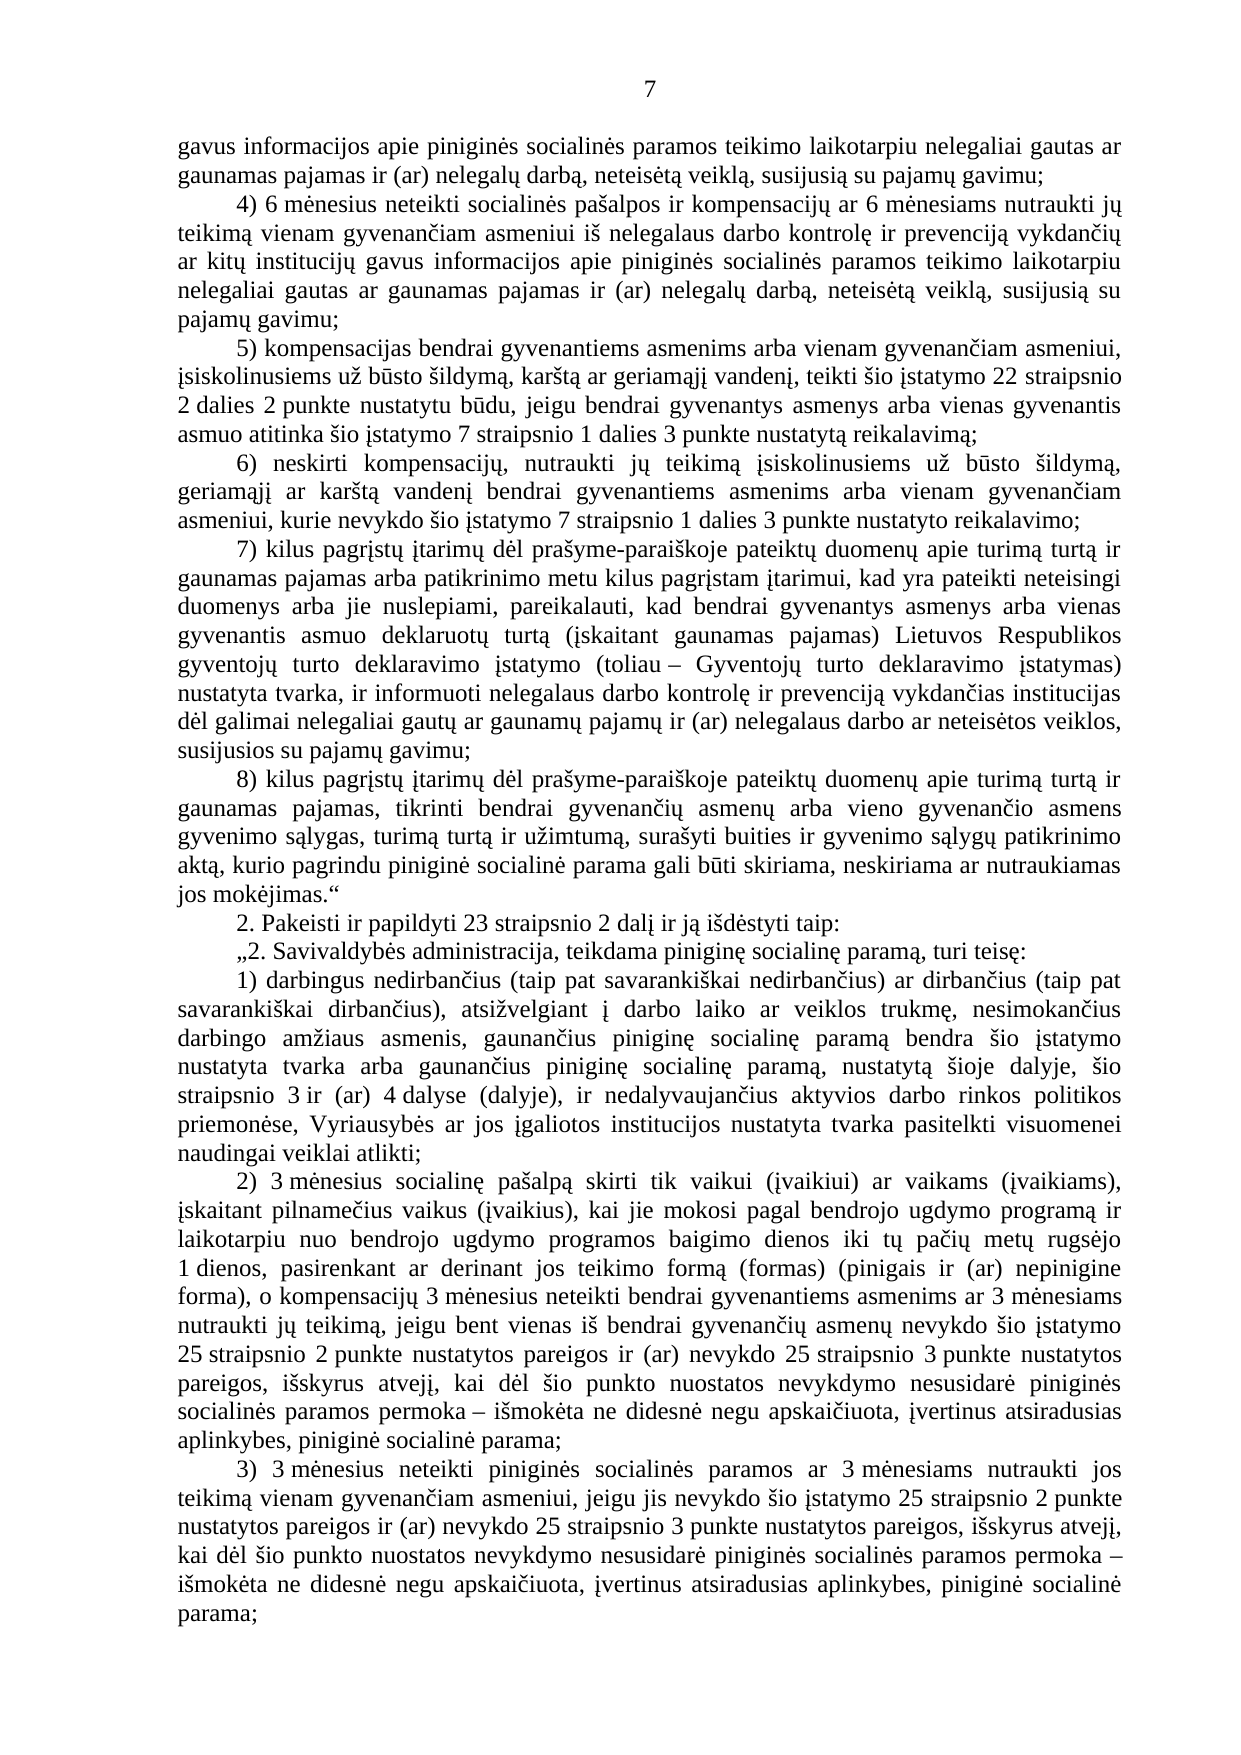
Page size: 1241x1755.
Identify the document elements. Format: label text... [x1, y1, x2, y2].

text 5) kompensacijas bendrai gyvenantiems asmenims arba vienam gyvenančiam asmeniui, įsiskolinusiems už būsto šildymą, karštą ar geriamąjį vandenį, teikti šio įstatymo 22 straipsnio 2 dalies 2 punkte nustatytu būdu, jeigu bendrai gyvenantys asmenys arba vienas gyvenantis asmuo atitinka šio įstatymo 7 straipsnio 1 dalies 3 punkte nustatytą reikalavimą; [177, 333, 1122, 448]
text 4) 6 mėnesius neteikti socialinės pašalpos ir kompensacijų ar 6 mėnesiams nutraukti jų teikimą vienam gyvenančiam asmeniui iš nelegalaus darbo kontrolę ir prevenciją vykdančių ar kitų institucijų gavus informacijos apie piniginės socialinės paramos teikimo laikotarpiu nelegaliai gautas ar gaunamas pajamas ir (ar) nelegalų darbą, neteisėtą veiklą, susijusią su pajamų gavimu; [177, 189, 1122, 333]
text 6) neskirti kompensacijų, nutraukti jų teikimą įsiskolinusiems už būsto šildymą, geriamąjį ar karštą vandenį bendrai gyvenantiems asmenims arba vienam gyvenančiam asmeniui, kurie nevykdo šio įstatymo 7 straipsnio 1 dalies 3 punkte nustatyto reikalavimo; [177, 448, 1122, 534]
text 7) kilus pagrįstų įtarimų dėl prašyme-paraiškoje pateiktų duomenų apie turimą turtą ir gaunamas pajamas arba patikrinimo metu kilus pagrįstam įtarimui, kad yra pateikti neteisingi duomenys arba jie nuslepiami, pareikalauti, kad bendrai gyvenantys asmenys arba vienas gyvenantis asmuo deklaruotų turtą (įskaitant gaunamas pajamas) Lietuvos Respublikos gyventojų turto deklaravimo įstatymo (toliau – Gyventojų turto deklaravimo įstatymas) nustatyta tvarka, ir informuoti nelegalaus darbo kontrolę ir prevenciją vykdančias institucijas dėl galimai nelegaliai gautų ar gaunamų pajamų ir (ar) nelegalaus darbo ar neteisėtos veiklos, susijusios su pajamų gavimu; [177, 534, 1122, 764]
text 3) 3 mėnesius neteikti piniginės socialinės paramos ar 3 mėnesiams nutraukti jos teikimą vienam gyvenančiam asmeniui, jeigu jis nevykdo šio įstatymo 25 straipsnio 2 punkte nustatytos pareigos ir (ar) nevykdo 25 straipsnio 3 punkte nustatytos pareigos, išskyrus atvejį, kai dėl šio punkto nuostatos nevykdymo nesusidarė piniginės socialinės paramos permoka – išmokėta ne didesnė negu apskaičiuota, įvertinus atsiradusias aplinkybes, piniginė socialinė parama; [177, 1454, 1122, 1626]
text 2) 3 mėnesius socialinę pašalpą skirti tik vaikui (įvaikiui) ar vaikams (įvaikiams), įskaitant pilnamečius vaikus (įvaikius), kai jie mokosi pagal bendrojo ugdymo programą ir laikotarpiu nuo bendrojo ugdymo programos baigimo dienos iki tų pačių metų rugsėjo 1 dienos, pasirenkant ar derinant jos teikimo formą (formas) (pinigais ir (ar) nepinigine forma), o kompensacijų 3 mėnesius neteikti bendrai gyvenantiems asmenims ar 3 mėnesiams nutraukti jų teikimą, jeigu bent vienas iš bendrai gyvenančių asmenų nevykdo šio įstatymo 25 straipsnio 2 punkte nustatytos pareigos ir (ar) nevykdo 25 straipsnio 3 punkte nustatytos pareigos, išskyrus atvejį, kai dėl šio punkto nuostatos nevykdymo nesusidarė piniginės socialinės paramos permoka – išmokėta ne didesnė negu apskaičiuota, įvertinus atsiradusias aplinkybes, piniginė socialinė parama; [177, 1166, 1122, 1454]
text 1) darbingus nedirbančius (taip pat savarankiškai nedirbančius) ar dirbančius (taip pat savarankiškai dirbančius), atsižvelgiant į darbo laiko ar veiklos trukmę, nesimokančius darbingo amžiaus asmenis, gaunančius piniginę socialinę paramą bendra šio įstatymo nustatyta tvarka arba gaunančius piniginę socialinę paramą, nustatytą šioje dalyje, šio straipsnio 3 ir (ar) 4 dalyse (dalyje), ir nedalyvaujančius aktyvios darbo rinkos politikos priemonėse, Vyriausybės ar jos įgaliotos institucijos nustatyta tvarka pasitelkti visuomenei naudingai veiklai atlikti; [177, 965, 1122, 1166]
text gavus informacijos apie piniginės socialinės paramos teikimo laikotarpiu nelegaliai gautas ar gaunamas pajamas ir (ar) nelegalų darbą, neteisėtą veiklą, susijusią su pajamų gavimu; [177, 131, 1122, 189]
text 2. Pakeisti ir papildyti 23 straipsnio 2 dalį ir ją išdėstyti taip: [177, 908, 1122, 936]
text 8) kilus pagrįstų įtarimų dėl prašyme-paraiškoje pateiktų duomenų apie turimą turtą ir gaunamas pajamas, tikrinti bendrai gyvenančių asmenų arba vieno gyvenančio asmens gyvenimo sąlygas, turimą turtą ir užimtumą, surašyti buities ir gyvenimo sąlygų patikrinimo aktą, kurio pagrindu piniginė socialinė parama gali būti skiriama, neskiriama ar nutraukiamas jos mokėjimas.“ [177, 764, 1122, 908]
text „2. Savivaldybės administracija, teikdama piniginę socialinę paramą, turi teisę: [177, 936, 1122, 965]
